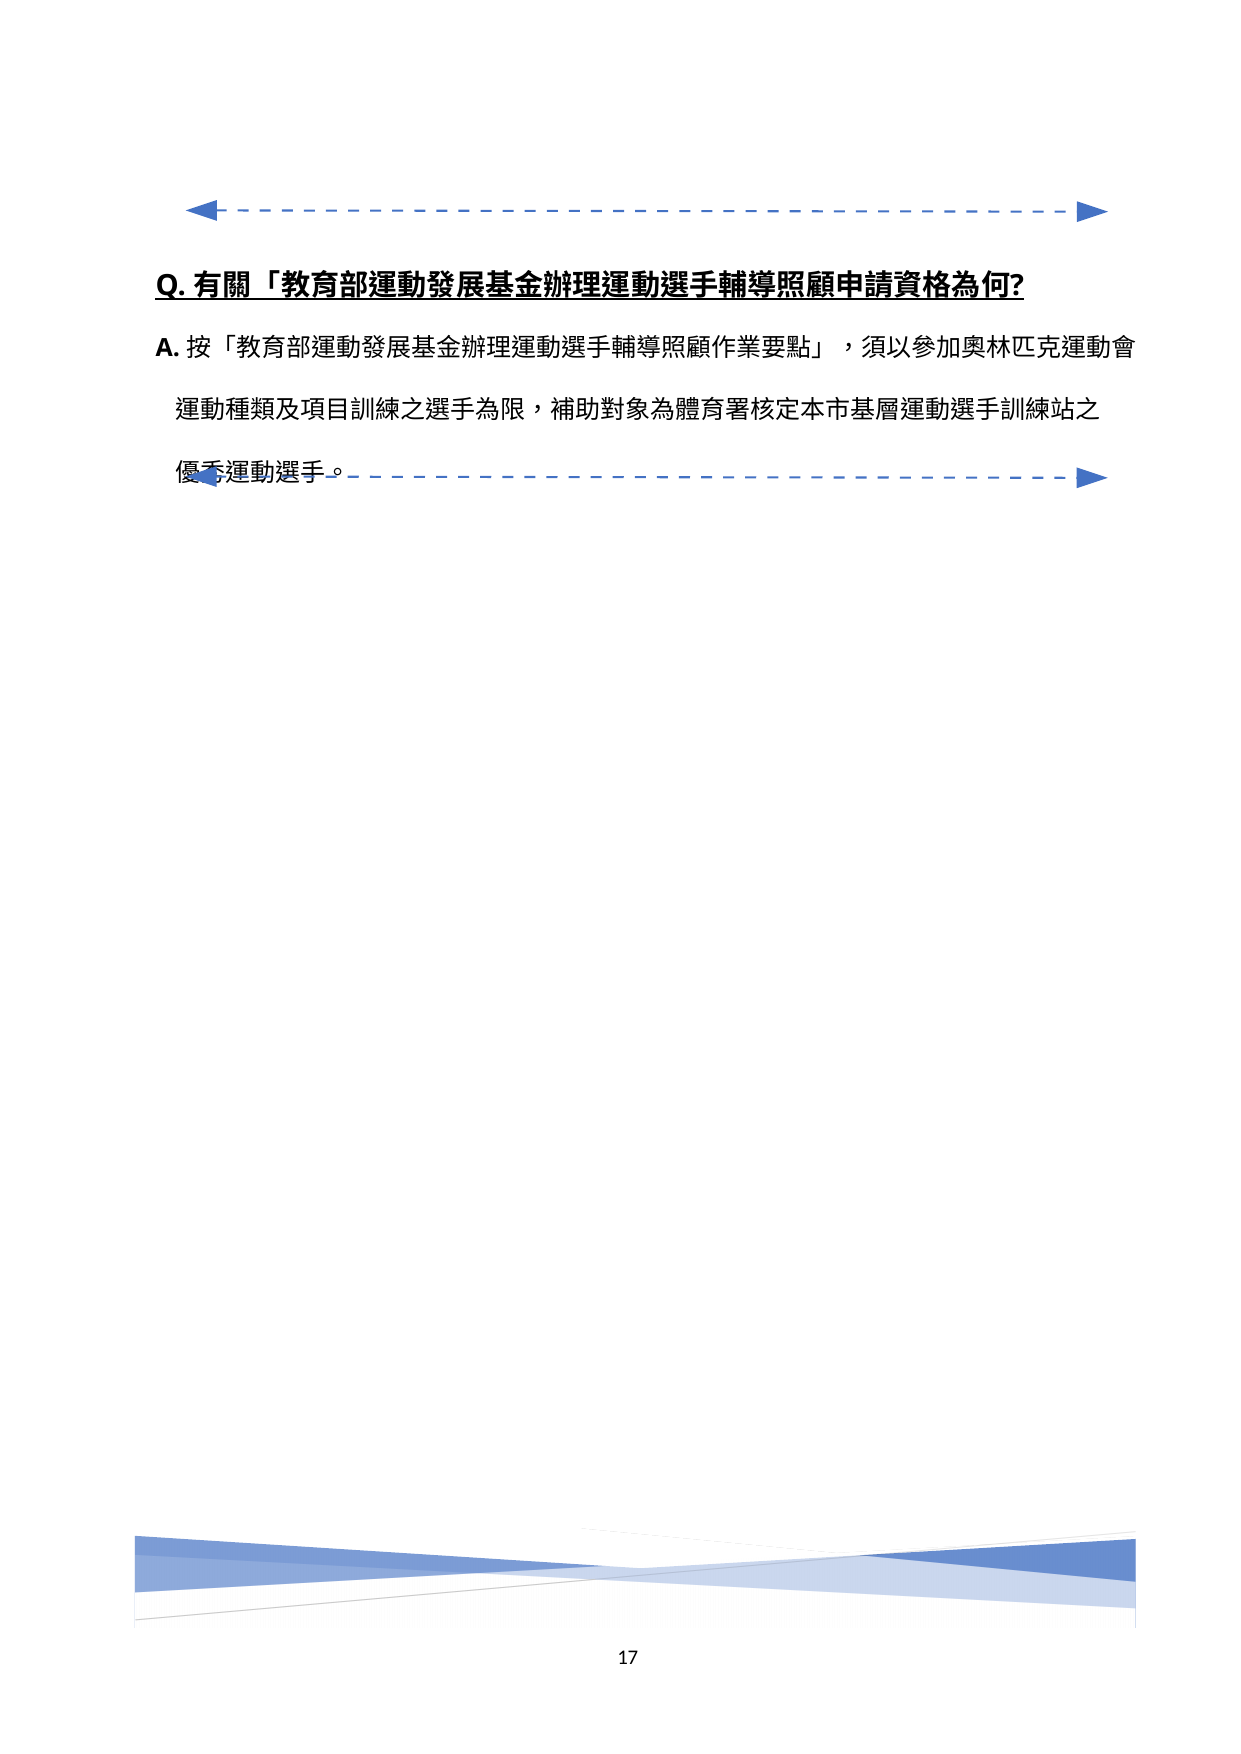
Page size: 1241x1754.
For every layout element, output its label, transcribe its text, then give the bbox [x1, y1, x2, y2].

text A. 按「教育部運動發展基金辦理運動選手輔導照顧作業要點」，須以參加奧林匹克運動會 [155, 304, 1137, 366]
text Q. 有關「教育部運動發展基金辦理運動選手輔導照顧申請資格為何? [155, 241, 1137, 304]
text 優秀運動選手。 [155, 429, 1137, 491]
text 運動種類及項目訓練之選手為限，補助對象為體育署核定本市基層運動選手訓練站之 [155, 366, 1137, 429]
